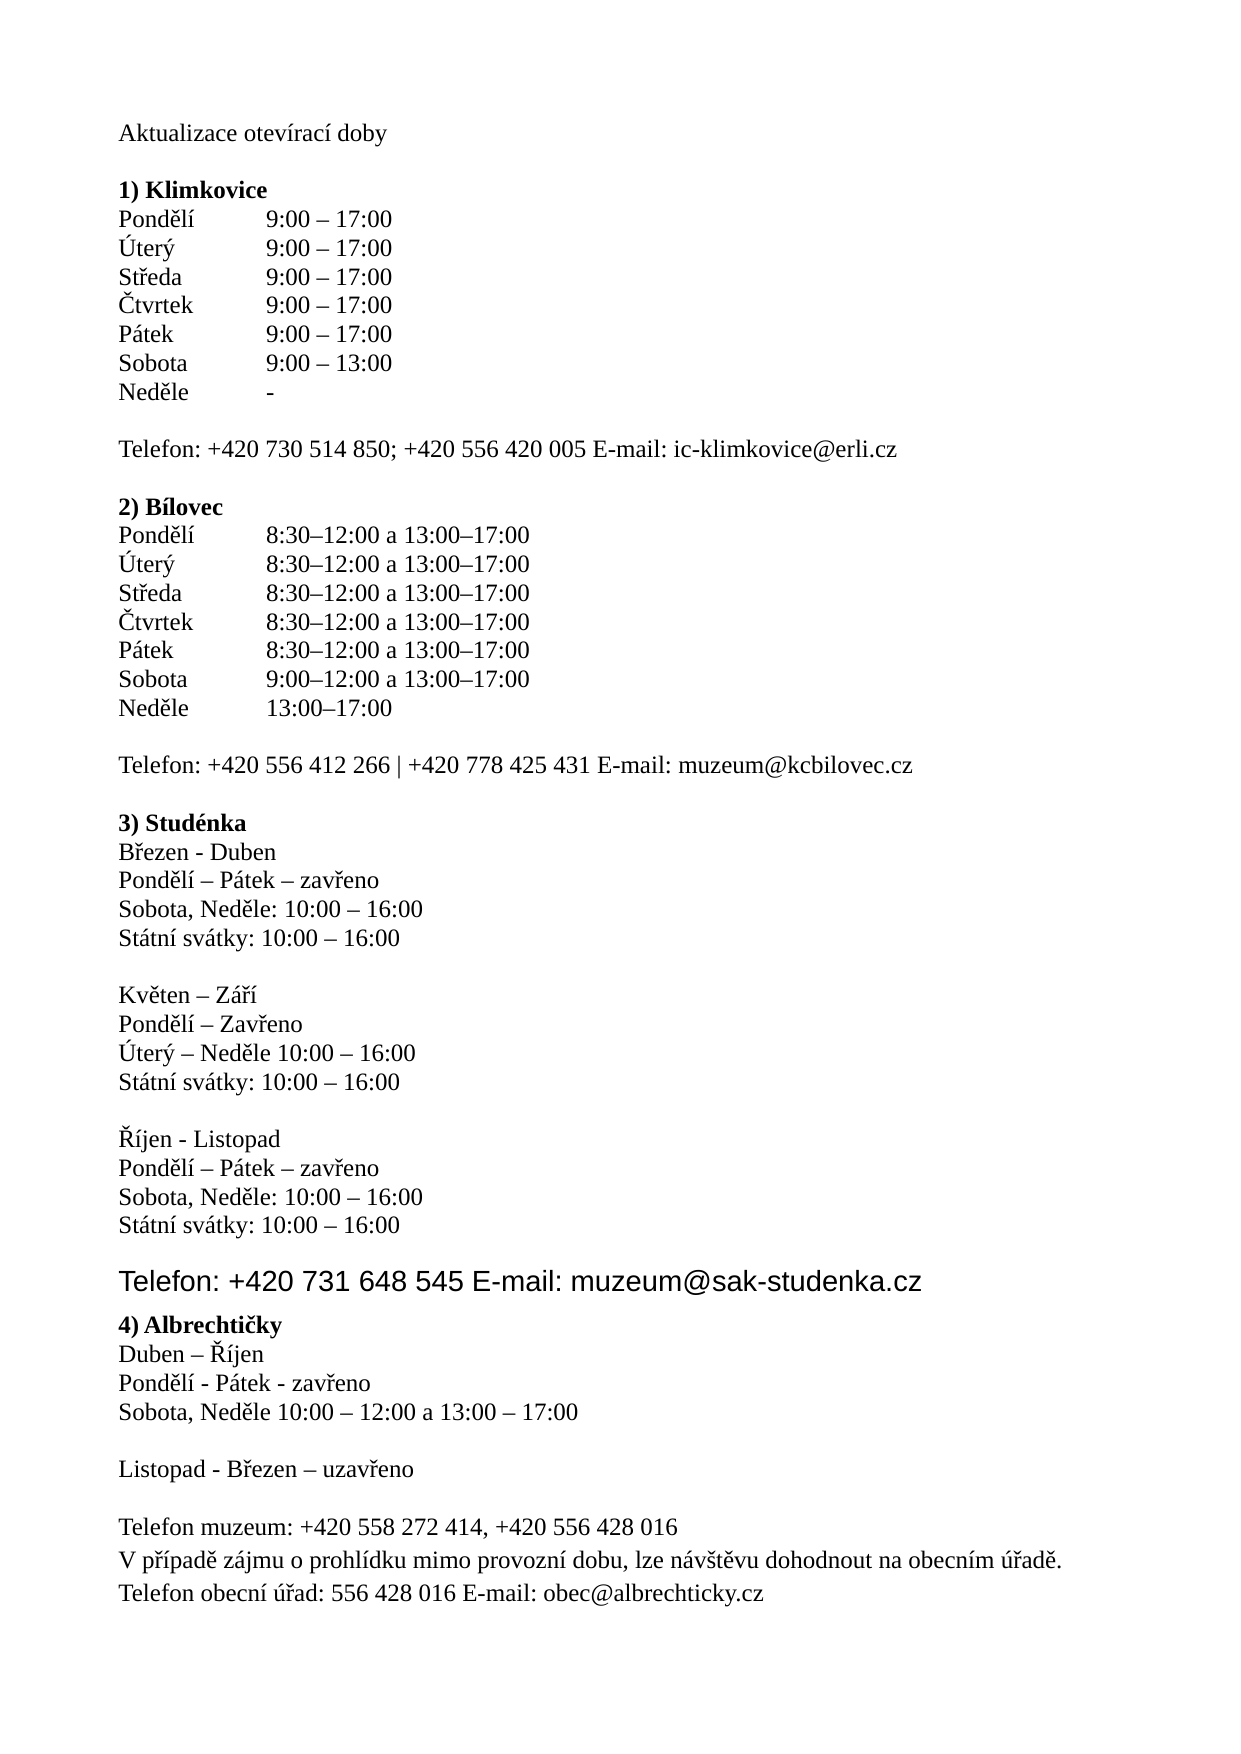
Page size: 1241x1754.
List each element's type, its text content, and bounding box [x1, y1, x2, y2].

text Úterý – Neděle 10:00 – 16:00 [118, 1038, 1122, 1067]
text Úterý 9:00 – 17:00 [118, 233, 1122, 262]
text 3) Studénka [118, 808, 1122, 837]
text Květen – Září [118, 981, 1122, 1009]
text V případě zájmu o prohlídku mimo provozní dobu, lze návštěvu dohodnout na obecním úřadě. [118, 1545, 1122, 1573]
text 1) Klimkovice [118, 176, 1122, 204]
text Telefon obecní úřad: 556 428 016 E-mail: obec@albrechticky.cz [118, 1578, 1122, 1606]
text Sobota, Neděle: 10:00 – 16:00 [118, 1182, 1122, 1211]
text Středa 8:30–12:00 a 13:00–17:00 [118, 578, 1122, 607]
text Pondělí – Pátek – zavřeno [118, 1153, 1122, 1182]
text Telefon: +420 730 514 850; +420 556 420 005 E-mail: ic-klimkovice@erli.cz [118, 434, 1122, 463]
text Čtvrtek 8:30–12:00 a 13:00–17:00 [118, 607, 1122, 636]
text Aktualizace otevírací doby [118, 118, 1122, 147]
text Státní svátky: 10:00 – 16:00 [118, 1067, 1122, 1096]
text Sobota 9:00 – 13:00 [118, 348, 1122, 377]
text Pátek 9:00 – 17:00 [118, 319, 1122, 348]
text Březen - Duben [118, 837, 1122, 866]
text 4) Albrechtičky [118, 1310, 1122, 1339]
text Úterý 8:30–12:00 a 13:00–17:00 [118, 549, 1122, 578]
text Pondělí - Pátek - zavřeno Sobota, Neděle 10:00 – 12:00 a 13:00 – 17:00 [118, 1368, 1122, 1454]
text Pondělí 9:00 – 17:00 [118, 204, 1122, 233]
text Říjen - Listopad [118, 1124, 1122, 1153]
text Pondělí – Pátek – zavřeno [118, 866, 1122, 894]
text Telefon muzeum: +420 558 272 414, +420 556 428 016 [118, 1512, 1122, 1540]
text Pondělí 8:30–12:00 a 13:00–17:00 [118, 521, 1122, 549]
text Státní svátky: 10:00 – 16:00 [118, 923, 1122, 952]
text Duben – Říjen [118, 1339, 1122, 1368]
subtitle Telefon: +420 731 648 545 E-mail: muzeum@sak-studenka.cz [118, 1264, 1122, 1298]
text Neděle - [118, 377, 1122, 406]
text 2) Bílovec [118, 492, 1122, 521]
text Středa 9:00 – 17:00 [118, 262, 1122, 291]
text Pátek 8:30–12:00 a 13:00–17:00 [118, 636, 1122, 664]
text Sobota 9:00–12:00 a 13:00–17:00 [118, 664, 1122, 693]
text Čtvrtek 9:00 – 17:00 [118, 291, 1122, 319]
text Listopad - Březen – uzavřeno [118, 1454, 1122, 1483]
text Státní svátky: 10:00 – 16:00 [118, 1211, 1122, 1239]
text Pondělí – Zavřeno [118, 1009, 1122, 1038]
text Neděle 13:00–17:00 [118, 693, 1122, 722]
text Sobota, Neděle: 10:00 – 16:00 [118, 894, 1122, 923]
text Telefon: +420 556 412 266 | +420 778 425 431 E-mail: muzeum@kcbilovec.cz [118, 751, 1122, 808]
